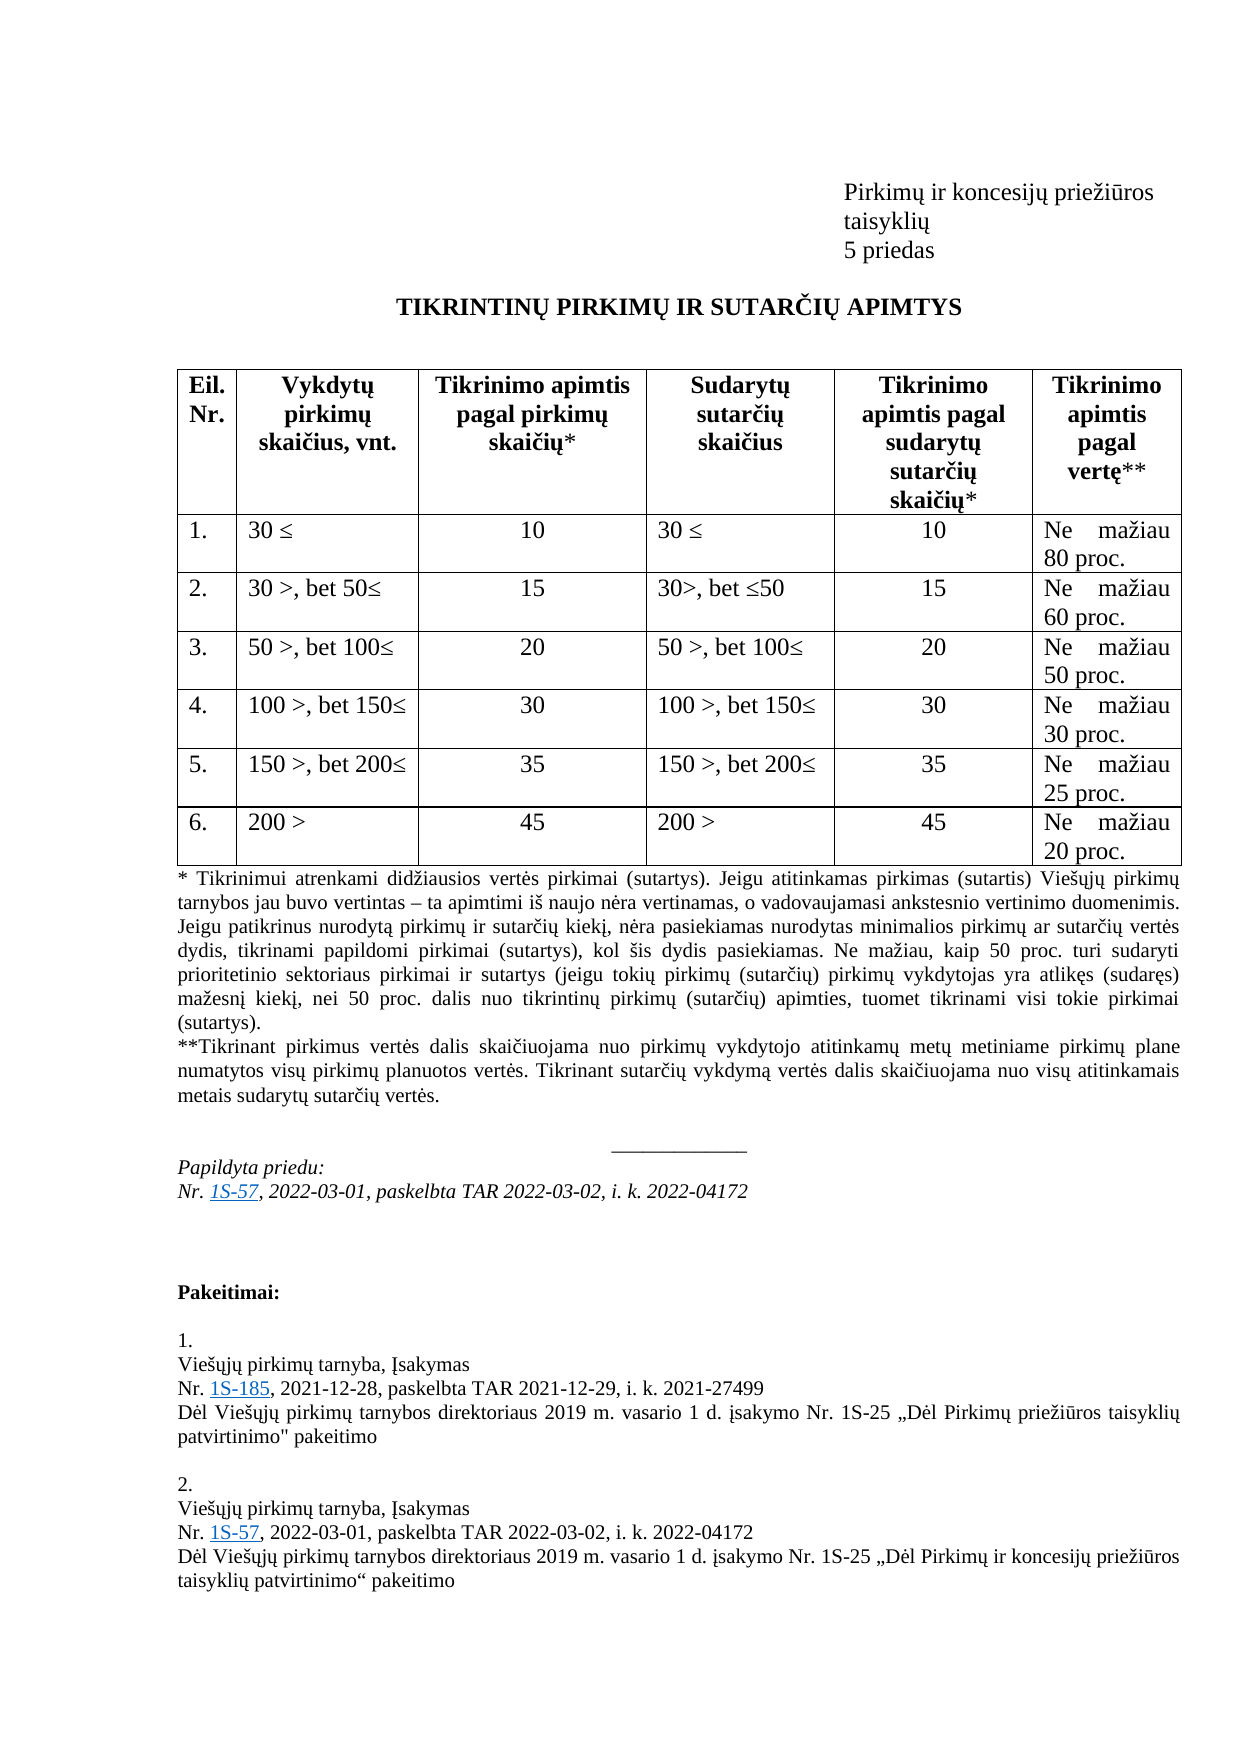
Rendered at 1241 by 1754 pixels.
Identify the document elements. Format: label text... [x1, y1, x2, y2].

table_cell 35 [835, 749, 1032, 806]
table_cell 30 [835, 690, 1032, 748]
text _____________ [177, 1131, 1181, 1155]
table_cell Ne mažiau 80 proc. [1033, 515, 1181, 572]
text **Tikrinant pirkimus vertės dalis skaičiuojama nuo pirkimų vykdytojo atitinkamų metų metiniame pirkimų plane numatytos visų pirkimų planuotos vertės. Tikrinant sutarčių vykdymą vertės dalis skaičiuojama nuo visų atitinkamais metais sudarytų sutarčių vertės. [177, 1034, 1181, 1107]
text 5 priedas [709, 235, 1181, 263]
text 2. [177, 1472, 1181, 1496]
text Nr. 1S-57, 2022-03-01, paskelbta TAR 2022-03-02, i. k. 2022-04172 [177, 1179, 1181, 1203]
table_cell 45 [835, 808, 1032, 865]
table_header Sudarytų sutarčių skaičius [647, 370, 834, 514]
table_cell 15 [419, 573, 646, 631]
table_header Tikrinimo apimtis pagal vertę** [1033, 370, 1181, 514]
text 1. [177, 1328, 1181, 1352]
table_cell 30 >, bet 50≤ [237, 573, 418, 631]
text Viešųjų pirkimų tarnyba, Įsakymas [177, 1496, 1181, 1520]
table_cell 10 [419, 515, 646, 572]
table_cell Ne mažiau 60 proc. [1033, 573, 1181, 631]
table_cell 4. [178, 690, 236, 748]
table_header Vykdytų pirkimų skaičius, vnt. [237, 370, 418, 514]
text Dėl Viešųjų pirkimų tarnybos direktoriaus 2019 m. vasario 1 d. įsakymo Nr. 1S-25 „Dėl Pirkimų priežiūros taisyklių patvirtinimo" pakeitimo [177, 1400, 1181, 1448]
table_cell 20 [419, 632, 646, 689]
table_cell 100 >, bet 150≤ [647, 690, 834, 748]
table_cell 6. [178, 808, 236, 865]
table_cell 200 > [237, 808, 418, 865]
table_cell Ne mažiau 50 proc. [1033, 632, 1181, 689]
text * Tikrinimui atrenkami didžiausios vertės pirkimai (sutartys). Jeigu atitinkamas pirkimas (sutartis) Viešųjų pirkimų tarnybos jau buvo vertintas – ta apimtimi iš naujo nėra vertinamas, o vadovaujamasi ankstesnio vertinimo duomenimis. Jeigu patikrinus nurodytą pirkimų ir sutarčių kiekį, nėra pasiekiamas nurodytas minimalios pirkimų ar sutarčių vertės dydis, tikrinami papildomi pirkimai (sutartys), kol šis dydis pasiekiamas. Ne mažiau, kaip 50 proc. turi sudaryti prioritetinio sektoriaus pirkimai ir sutartys (jeigu tokių pirkimų (sutarčių) pirkimų vykdytojas yra atlikęs (sudaręs) mažesnį kiekį, nei 50 proc. dalis nuo tikrintinų pirkimų (sutarčių) apimties, tuomet tikrinami visi tokie pirkimai (sutartys). [177, 866, 1181, 1034]
table_cell 10 [835, 515, 1032, 572]
table_header Tikrinimo apimtis pagal sudarytų sutarčių skaičių* [835, 370, 1032, 514]
text TIKRINTINŲ PIRKIMŲ IR SUTARČIŲ APIMTYS [177, 292, 1181, 321]
text Nr. 1S-185, 2021-12-28, paskelbta TAR 2021-12-29, i. k. 2021-27499 [177, 1376, 1181, 1400]
text Nr. 1S-57, 2022-03-01, paskelbta TAR 2022-03-02, i. k. 2022-04172 [177, 1520, 1181, 1544]
table_cell 3. [178, 632, 236, 689]
table_cell 30>, bet ≤50 [647, 573, 834, 631]
table_cell Ne mažiau 30 proc. [1033, 690, 1181, 748]
table_cell 50 >, bet 100≤ [237, 632, 418, 689]
table_cell 45 [419, 808, 646, 865]
text Papildyta priedu: [177, 1155, 1181, 1179]
text Dėl Viešųjų pirkimų tarnybos direktoriaus 2019 m. vasario 1 d. įsakymo Nr. 1S-25 „Dėl Pirkimų ir koncesijų priežiūros taisyklių patvirtinimo“ pakeitimo [177, 1544, 1181, 1592]
table_cell 15 [835, 573, 1032, 631]
table_cell 30 [419, 690, 646, 748]
text Viešųjų pirkimų tarnyba, Įsakymas [177, 1352, 1181, 1376]
table_cell 150 >, bet 200≤ [237, 749, 418, 806]
table_cell 200 > [647, 808, 834, 865]
table_cell 30 ≤ [237, 515, 418, 572]
table_cell 2. [178, 573, 236, 631]
text Pirkimų ir koncesijų priežiūros taisyklių [844, 177, 1181, 235]
table_cell Ne mažiau 20 proc. [1033, 808, 1181, 865]
table_cell 1. [178, 515, 236, 572]
table_cell 5. [178, 749, 236, 806]
text Pakeitimai: [177, 1280, 1181, 1304]
table_cell 20 [835, 632, 1032, 689]
table_cell 150 >, bet 200≤ [647, 749, 834, 806]
table_cell 35 [419, 749, 646, 806]
table_header Tikrinimo apimtis pagal pirkimų skaičių* [419, 370, 646, 514]
table_cell 50 >, bet 100≤ [647, 632, 834, 689]
table_cell Ne mažiau 25 proc. [1033, 749, 1181, 806]
table_cell 30 ≤ [647, 515, 834, 572]
table_header Eil. Nr. [178, 370, 236, 514]
table_cell 100 >, bet 150≤ [237, 690, 418, 748]
